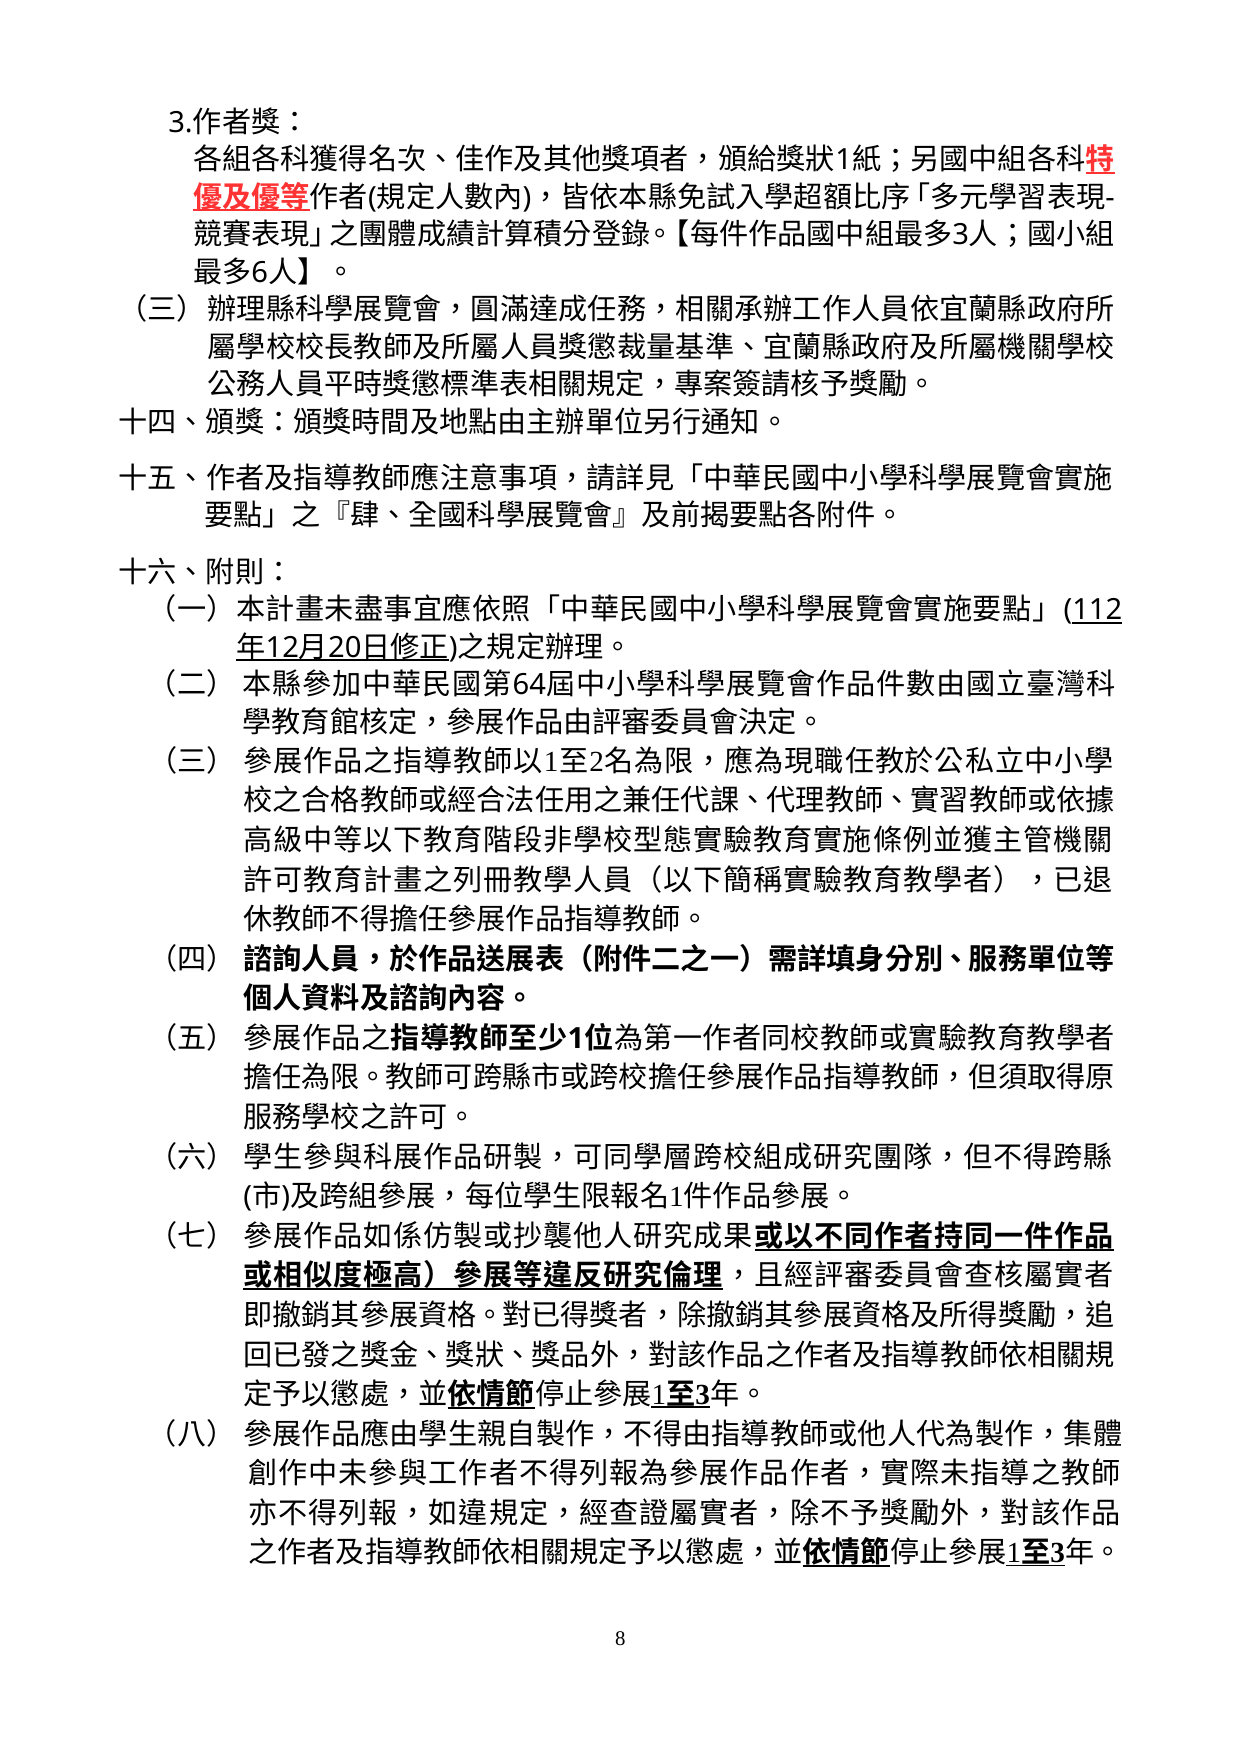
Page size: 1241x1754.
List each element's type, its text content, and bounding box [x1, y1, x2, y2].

text 十四、頒獎：頒獎時間及地點由主辦單位另行通知。 [118, 402, 1114, 439]
text 3.作者獎： [168, 102, 1114, 139]
text 十六、附則： [118, 552, 1114, 589]
list 諮詢人員，於作品送展表（附件二之一）需詳填身分別、服務單位等個人資料及諮詢內容。 [148, 937, 1114, 1017]
text 十五、作者及指導教師應注意事項，請詳見「中華民國中小學科學展覽會實施要點」之『肆、全國科學展覽會』及前揭要點各附件。 [118, 458, 1114, 533]
list 參展作品之指導教師至少1位為第一作者同校教師或實驗教育教學者擔任為限。教師可跨縣市或跨校擔任參展作品指導教師，但須取得原服務學校之許可。 [148, 1017, 1114, 1135]
list 學生參與科展作品研製，可同學層跨校組成研究團隊，但不得跨縣(市)及跨組參展，每位學生限報名1件作品參展。 [148, 1135, 1114, 1214]
list 本計畫未盡事宜應依照「中華民國中小學科學展覽會實施要點」(112 年12月20日修正)之規定辦理。 [148, 589, 1122, 664]
list 參展作品之指導教師以1至2名為限，應為現職任教於公私立中小學校之合格教師或經合法任用之兼任代課、代理教師、實習教師或依據高級中等以下教育階段非學校型態實驗教育實施條例並獲主管機關許可教育計畫之列冊教學人員（以下簡稱實驗教育教學者），已退休教師不得擔任參展作品指導教師。 [148, 739, 1114, 937]
list 參展作品如係仿製或抄襲他人研究成果或以不同作者持同一件作品或相似度極高）參展等違反研究倫理，且經評審委員會查核屬實者即撤銷其參展資格。對已得獎者，除撤銷其參展資格及所得獎勵，追回已發之獎金、獎狀、獎品外，對該作品之作者及指導教師依相關規定予以懲處，並依情節停止參展1至3年。 [148, 1214, 1114, 1412]
list 辦理縣科學展覽會，圓滿達成任務，相關承辦工作人員依宜蘭縣政府所屬學校校長教師及所屬人員獎懲裁量基準、宜蘭縣政府及所屬機關學校公務人員平時獎懲標準表相關規定，專案簽請核予獎勵。 [118, 289, 1114, 402]
list 本縣參加中華民國第64屆中小學科學展覽會作品件數由國立臺灣科學教育館核定，參展作品由評審委員會決定。 [148, 664, 1116, 739]
list 參展作品應由學生親自製作，不得由指導教師或他人代為製作，集體創作中未參與工作者不得列報為參展作品作者，實際未指導之教師亦不得列報，如違規定，經查證屬實者，除不予獎勵外，對該作品之作者及指導教師依相關規定予以懲處，並依情節停止參展1至3年。 [148, 1412, 1122, 1571]
text 各組各科獲得名次、佳作及其他獎項者，頒給獎狀1紙；另國中組各科特優及優等作者(規定人數內)，皆依本縣免試入學超額比序「多元學習表現-競賽表現」之團體成績計算積分登錄。【每件作品國中組最多3人；國小組最多6人】。 [193, 139, 1114, 289]
